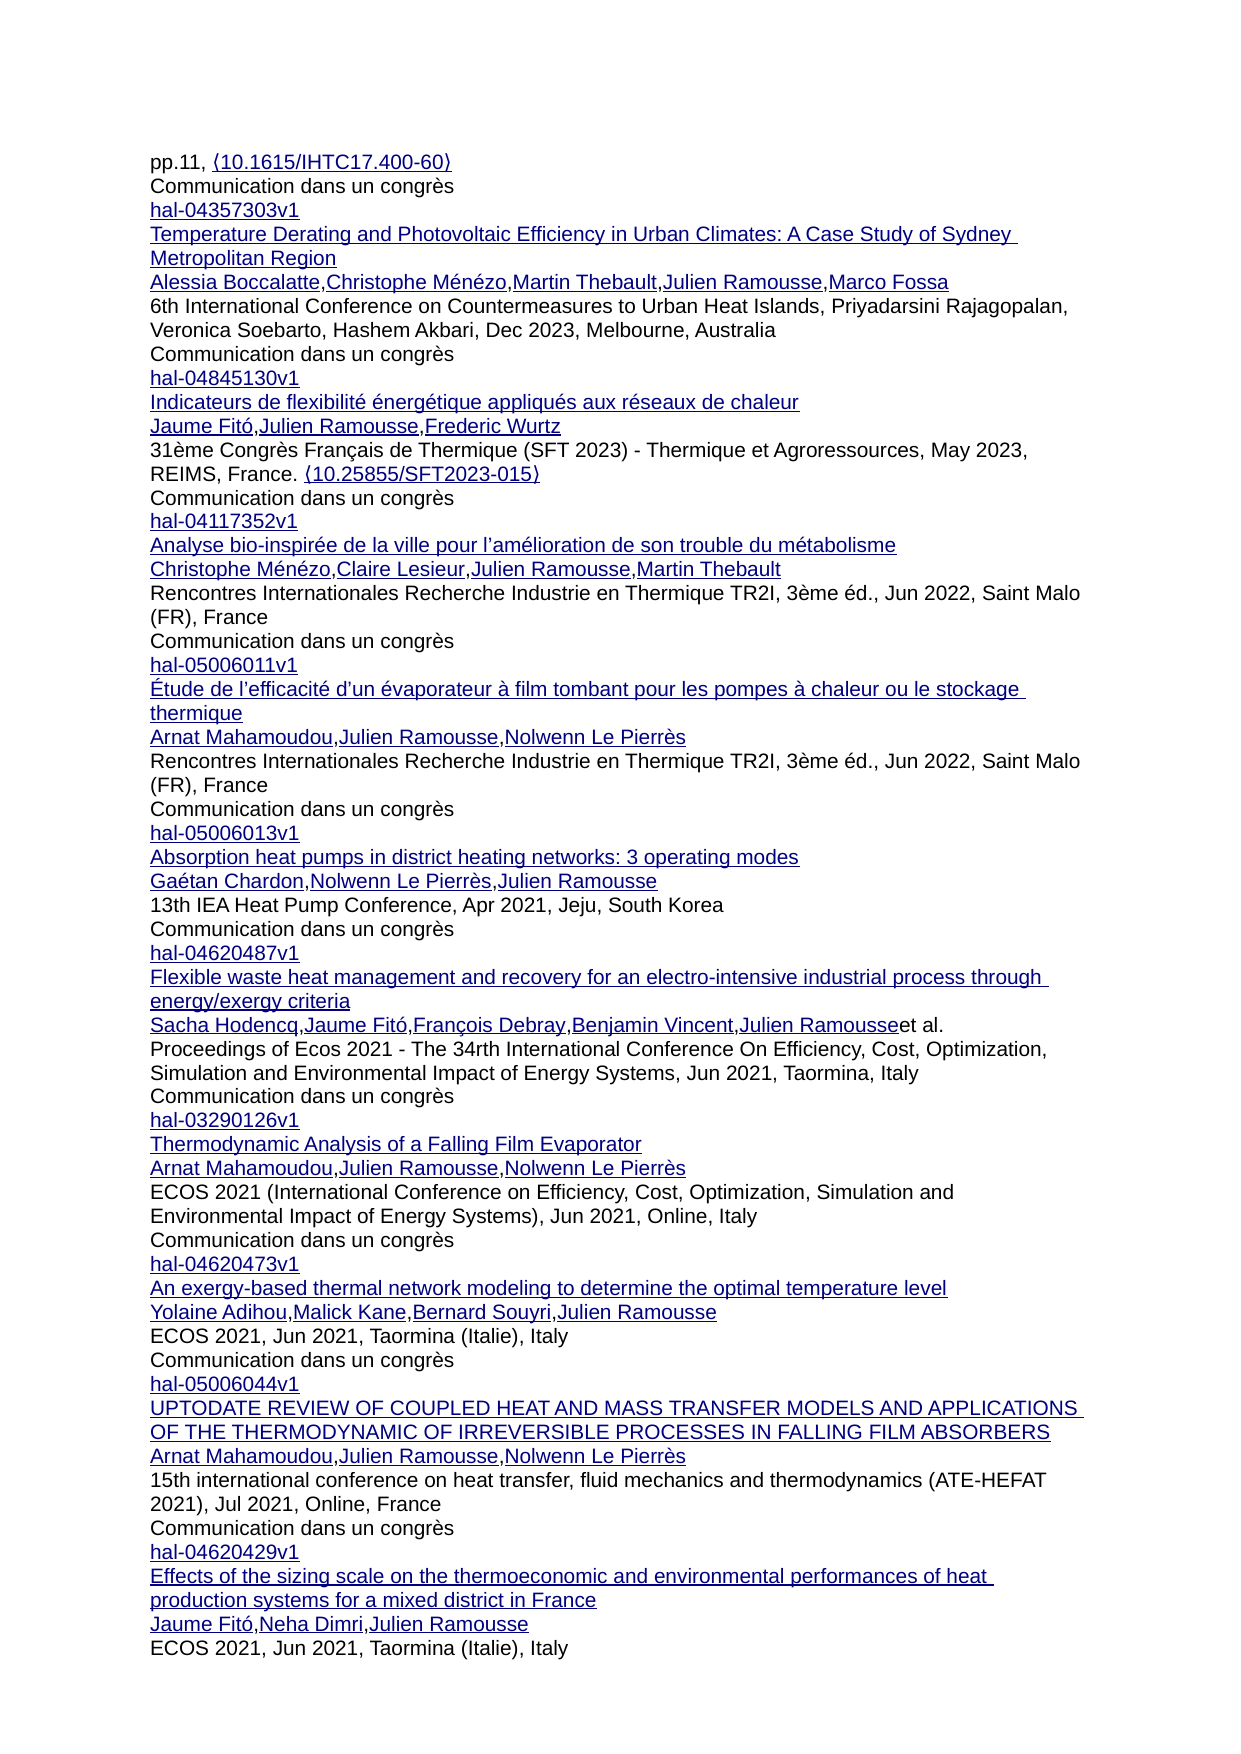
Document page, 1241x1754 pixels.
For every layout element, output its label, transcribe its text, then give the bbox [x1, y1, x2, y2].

table_cell Effects of the sizing scale on the thermoeconomic and environmental performances of heat production systems for a mixed district in France Jaume Fitó,Neha Dimri,Julien Ramousse ECOS 2021, Jun 2021, Taormina (Italie), Italy [150, 1564, 1090, 1659]
table_cell Absorption heat pumps in district heating networks: 3 operating modes Gaétan Chardon,Nolwenn Le Pierrès,Julien Ramousse 13th IEA Heat Pump Conference, Apr 2021, Jeju, South Korea Communication dans un congrès hal-04620487v1 [150, 845, 1090, 964]
table_cell Analyse bio-inspirée de la ville pour l’amélioration de son trouble du métabolisme Christophe Ménézo,Claire Lesieur,Julien Ramousse,Martin Thebault Rencontres Internationales Recherche Industrie en Thermique TR2I, 3ème éd., Jun 2022, Saint Malo (FR), France Communication dans un congrès hal-05006011v1 [150, 533, 1090, 677]
table_cell Étude de l’efficacité d’un évaporateur à film tombant pour les pompes à chaleur ou le stockage thermique Arnat Mahamoudou,Julien Ramousse,Nolwenn Le Pierrès Rencontres Internationales Recherche Industrie en Thermique TR2I, 3ème éd., Jun 2022, Saint Malo (FR), France Communication dans un congrès hal-05006013v1 [150, 677, 1090, 845]
table_cell Flexible waste heat management and recovery for an electro-intensive industrial process through energy/exergy criteria Sacha Hodencq,Jaume Fitó,François Debray,Benjamin Vincent,Julien Ramousseet al. Proceedings of Ecos 2021 - The 34rth International Conference On Efficiency, Cost, Optimization, Simulation and Environmental Impact of Energy Systems, Jun 2021, Taormina, Italy Communication dans un congrès hal-03290126v1 [150, 965, 1090, 1132]
table_cell An exergy-based thermal network modeling to determine the optimal temperature level Yolaine Adihou,Malick Kane,Bernard Souyri,Julien Ramousse ECOS 2021, Jun 2021, Taormina (Italie), Italy Communication dans un congrès hal-05006044v1 [150, 1276, 1090, 1396]
table_cell pp.11, ⟨10.1615/IHTC17.400-60⟩ Communication dans un congrès hal-04357303v1 [150, 150, 1090, 222]
table_cell Temperature Derating and Photovoltaic Efficiency in Urban Climates: A Case Study of Sydney Metropolitan Region Alessia Boccalatte,Christophe Ménézo,Martin Thebault,Julien Ramousse,Marco Fossa 6th International Conference on Countermeasures to Urban Heat Islands, Priyadarsini Rajagopalan, Veronica Soebarto, Hashem Akbari, Dec 2023, Melbourne, Australia Communication dans un congrès hal-04845130v1 [150, 222, 1090, 389]
table_cell Indicateurs de flexibilité énergétique appliqués aux réseaux de chaleur Jaume Fitó,Julien Ramousse,Frederic Wurtz 31ème Congrès Français de Thermique (SFT 2023) - Thermique et Agroressources, May 2023, REIMS, France. ⟨10.25855/SFT2023-015⟩ Communication dans un congrès hal-04117352v1 [150, 390, 1090, 533]
table_cell Thermodynamic Analysis of a Falling Film Evaporator Arnat Mahamoudou,Julien Ramousse,Nolwenn Le Pierrès ECOS 2021 (International Conference on Efficiency, Cost, Optimization, Simulation and Environmental Impact of Energy Systems), Jun 2021, Online, Italy Communication dans un congrès hal-04620473v1 [150, 1132, 1090, 1276]
table_cell UPTODATE REVIEW OF COUPLED HEAT AND MASS TRANSFER MODELS AND APPLICATIONS OF THE THERMODYNAMIC OF IRREVERSIBLE PROCESSES IN FALLING FILM ABSORBERS Arnat Mahamoudou,Julien Ramousse,Nolwenn Le Pierrès 15th international conference on heat transfer, fluid mechanics and thermodynamics (ATE-HEFAT 2021), Jul 2021, Online, France Communication dans un congrès hal-04620429v1 [150, 1396, 1090, 1563]
